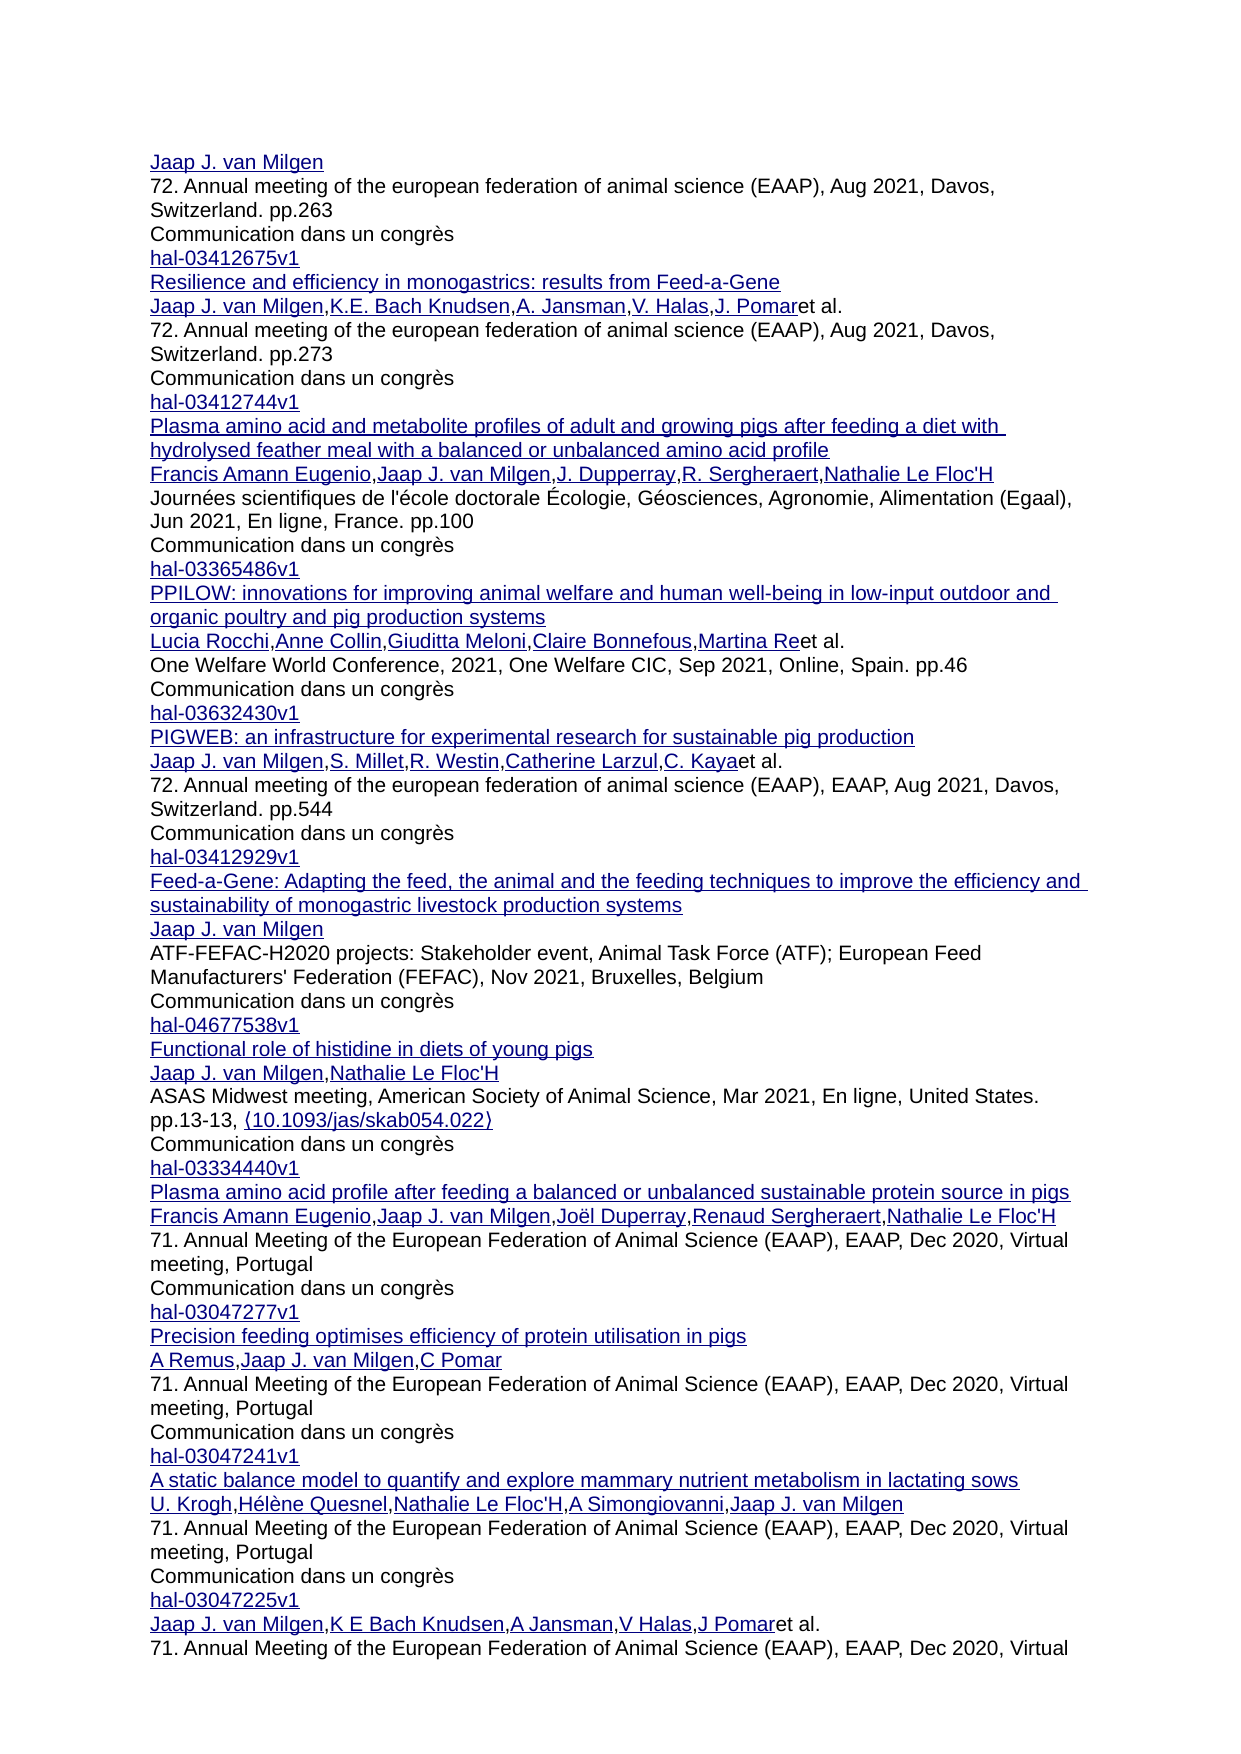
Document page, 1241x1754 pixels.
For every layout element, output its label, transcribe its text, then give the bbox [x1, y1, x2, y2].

table_cell Efficient pig and poultry production: what did we learn from Feed-a-Gene? Jaap J. van Milgen,K E Bach Knudsen,A Jansman,V Halas,J Pomaret al. 71. Annual Meeting of the European Federation of Animal Science (EAAP), EAAP, Dec 2020, Virtual meeting, Portugal Communication dans un congrès hal-03047211v1 [150, 1611, 1090, 1659]
table_cell Resilience and efficiency in monogastrics: results from Feed-a-Gene Jaap J. van Milgen,K.E. Bach Knudsen,A. Jansman,V. Halas,J. Pomaret al. 72. Annual meeting of the european federation of animal science (EAAP), Aug 2021, Davos, Switzerland. pp.273 Communication dans un congrès hal-03412744v1 [150, 270, 1090, 413]
table_cell Feed-a-Gene: Adapting the feed, the animal and the feeding techniques to improve the efficiency and sustainability of monogastric livestock production systems Jaap J. van Milgen ATF-FEFAC-H2020 projects: Stakeholder event, Animal Task Force (ATF); European Feed Manufacturers' Federation (FEFAC), Nov 2021, Bruxelles, Belgium Communication dans un congrès hal-04677538v1 [150, 869, 1090, 1036]
table_cell PIGWEB: an infrastructure for experimental research for sustainable pig production Jaap J. van Milgen,S. Millet,R. Westin,Catherine Larzul,C. Kayaet al. 72. Annual meeting of the european federation of animal science (EAAP), EAAP, Aug 2021, Davos, Switzerland. pp.544 Communication dans un congrès hal-03412929v1 [150, 725, 1090, 869]
table_cell Jaap J. van Milgen 72. Annual meeting of the european federation of animal science (EAAP), Aug 2021, Davos, Switzerland. pp.263 Communication dans un congrès hal-03412675v1 [150, 150, 1090, 270]
table_cell Plasma amino acid profile after feeding a balanced or unbalanced sustainable protein source in pigs Francis Amann Eugenio,Jaap J. van Milgen,Joël Duperray,Renaud Sergheraert,Nathalie Le Floc'H 71. Annual Meeting of the European Federation of Animal Science (EAAP), EAAP, Dec 2020, Virtual meeting, Portugal Communication dans un congrès hal-03047277v1 [150, 1180, 1090, 1324]
table_cell Functional role of histidine in diets of young pigs Jaap J. van Milgen,Nathalie Le Floc'H ASAS Midwest meeting, American Society of Animal Science, Mar 2021, En ligne, United States. pp.13-13, ⟨10.1093/jas/skab054.022⟩ Communication dans un congrès hal-03334440v1 [150, 1036, 1090, 1180]
table_cell A static balance model to quantify and explore mammary nutrient metabolism in lactating sows U. Krogh,Hélène Quesnel,Nathalie Le Floc'H,A Simongiovanni,Jaap J. van Milgen 71. Annual Meeting of the European Federation of Animal Science (EAAP), EAAP, Dec 2020, Virtual meeting, Portugal Communication dans un congrès hal-03047225v1 [150, 1468, 1090, 1611]
table_cell Precision feeding optimises efficiency of protein utilisation in pigs A Remus,Jaap J. van Milgen,C Pomar 71. Annual Meeting of the European Federation of Animal Science (EAAP), EAAP, Dec 2020, Virtual meeting, Portugal Communication dans un congrès hal-03047241v1 [150, 1324, 1090, 1468]
table_cell Plasma amino acid and metabolite profiles of adult and growing pigs after feeding a diet with hydrolysed feather meal with a balanced or unbalanced amino acid profile Francis Amann Eugenio,Jaap J. van Milgen,J. Dupperray,R. Sergheraert,Nathalie Le Floc'H Journées scientifiques de l'école doctorale Écologie, Géosciences, Agronomie, Alimentation (Egaal), Jun 2021, En ligne, France. pp.100 Communication dans un congrès hal-03365486v1 [150, 414, 1090, 581]
table_cell PPILOW: innovations for improving animal welfare and human well-being in low-input outdoor and organic poultry and pig production systems Lucia Rocchi,Anne Collin,Giuditta Meloni,Claire Bonnefous,Martina Reet al. One Welfare World Conference, 2021, One Welfare CIC, Sep 2021, Online, Spain. pp.46 Communication dans un congrès hal-03632430v1 [150, 581, 1090, 725]
